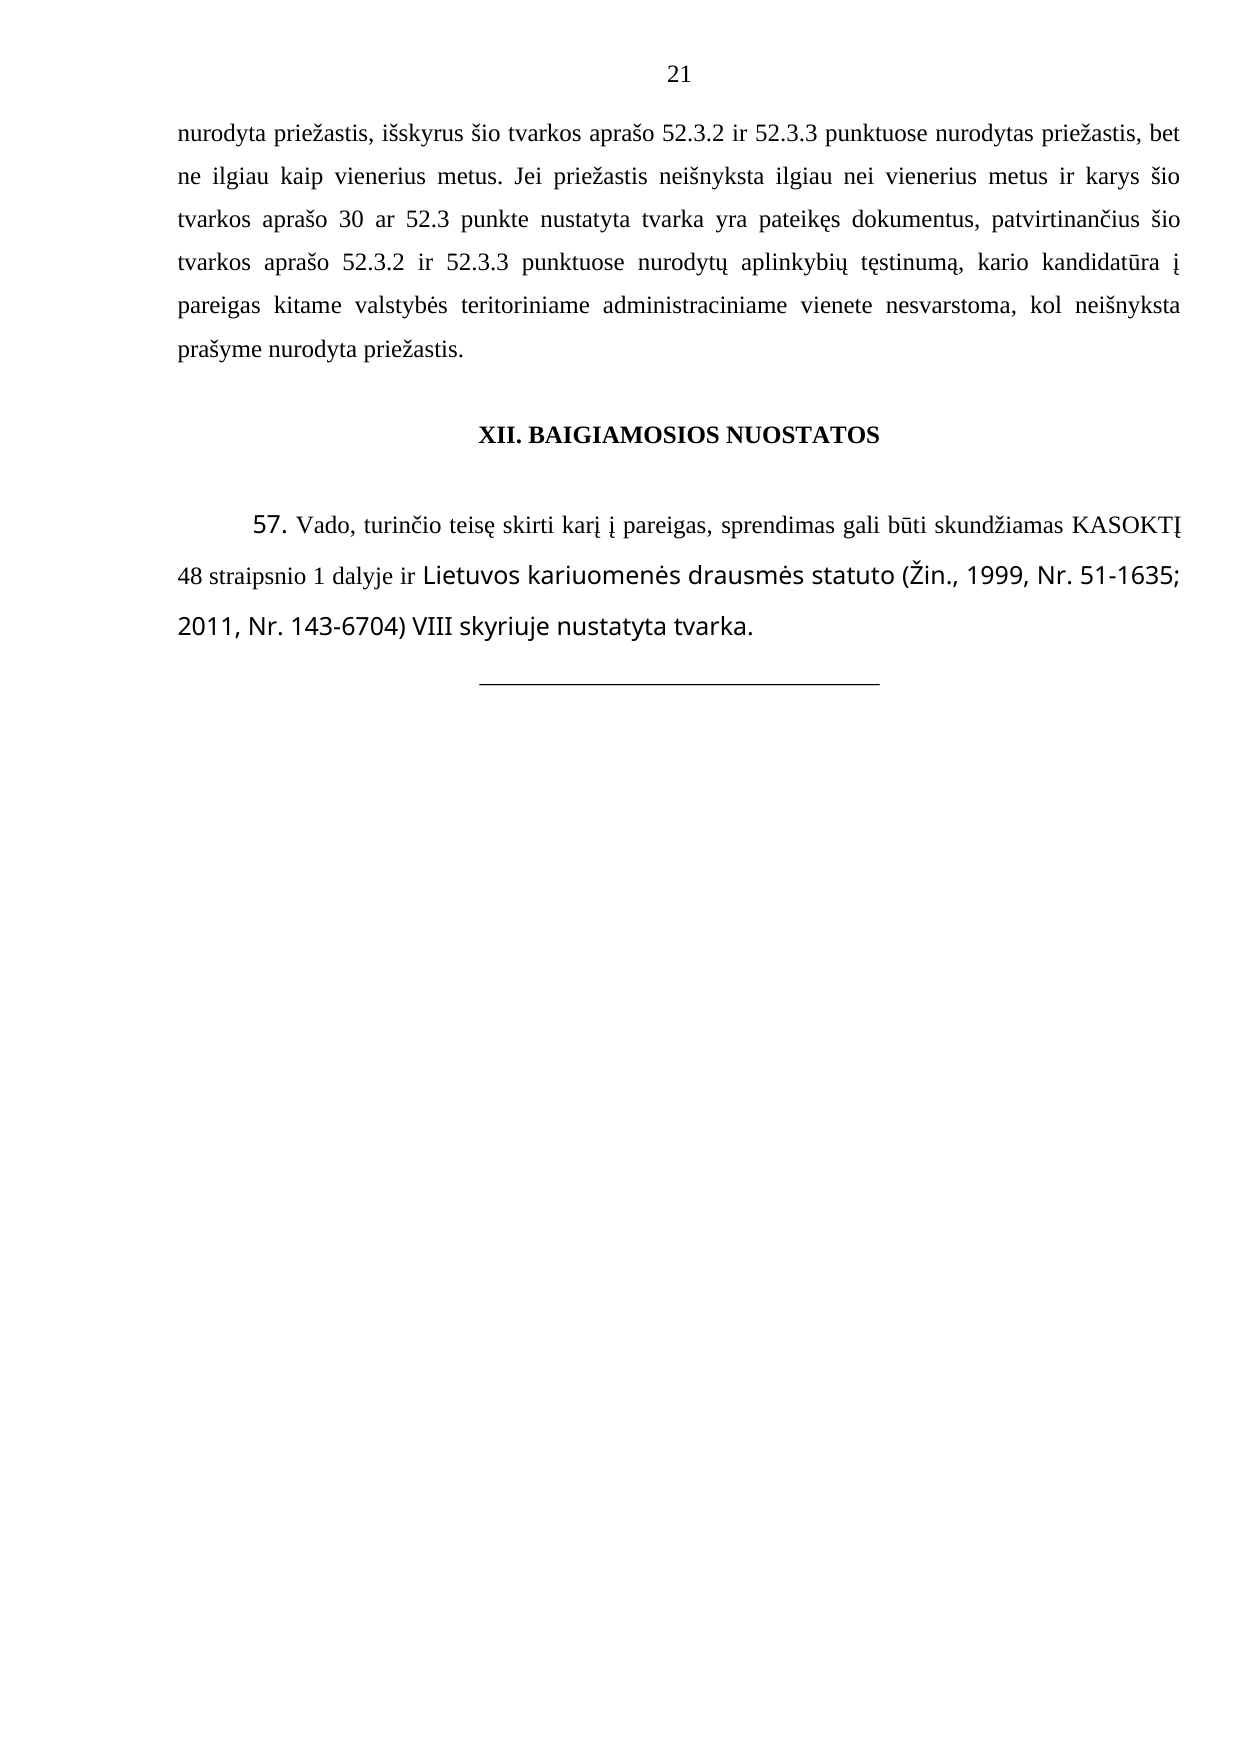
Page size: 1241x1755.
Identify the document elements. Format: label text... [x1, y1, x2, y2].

text 57. Vado, turinčio teisę skirti karį į pareigas, sprendimas gali būti skundžiamas KASOKTĮ 48 straipsnio 1 dalyje ir Lietuvos kariuomenės drausmės statuto (Žin., 1999, Nr. 51-1635; 2011, Nr. 143-6704) VIII skyriuje nustatyta tvarka. [177, 506, 1181, 642]
text nurodyta priežastis, išskyrus šio tvarkos aprašo 52.3.2 ir 52.3.3 punktuose nurodytas priežastis, bet ne ilgiau kaip vienerius metus. Jei priežastis neišnyksta ilgiau nei vienerius metus ir karys šio tvarkos aprašo 30 ar 52.3 punkte nustatyta tvarka yra pateikęs dokumentus, patvirtinančius šio tvarkos aprašo 52.3.2 ir 52.3.3 punktuose nurodytų aplinkybių tęstinumą, kario kandidatūra į pareigas kitame valstybės teritoriniame administraciniame vienete nesvarstoma, kol neišnyksta prašyme nurodyta priežastis. [177, 118, 1181, 362]
text ________________________________ [177, 659, 1181, 688]
text XII. BAIGIAMOSIOS NUOSTATOS [177, 420, 1181, 449]
